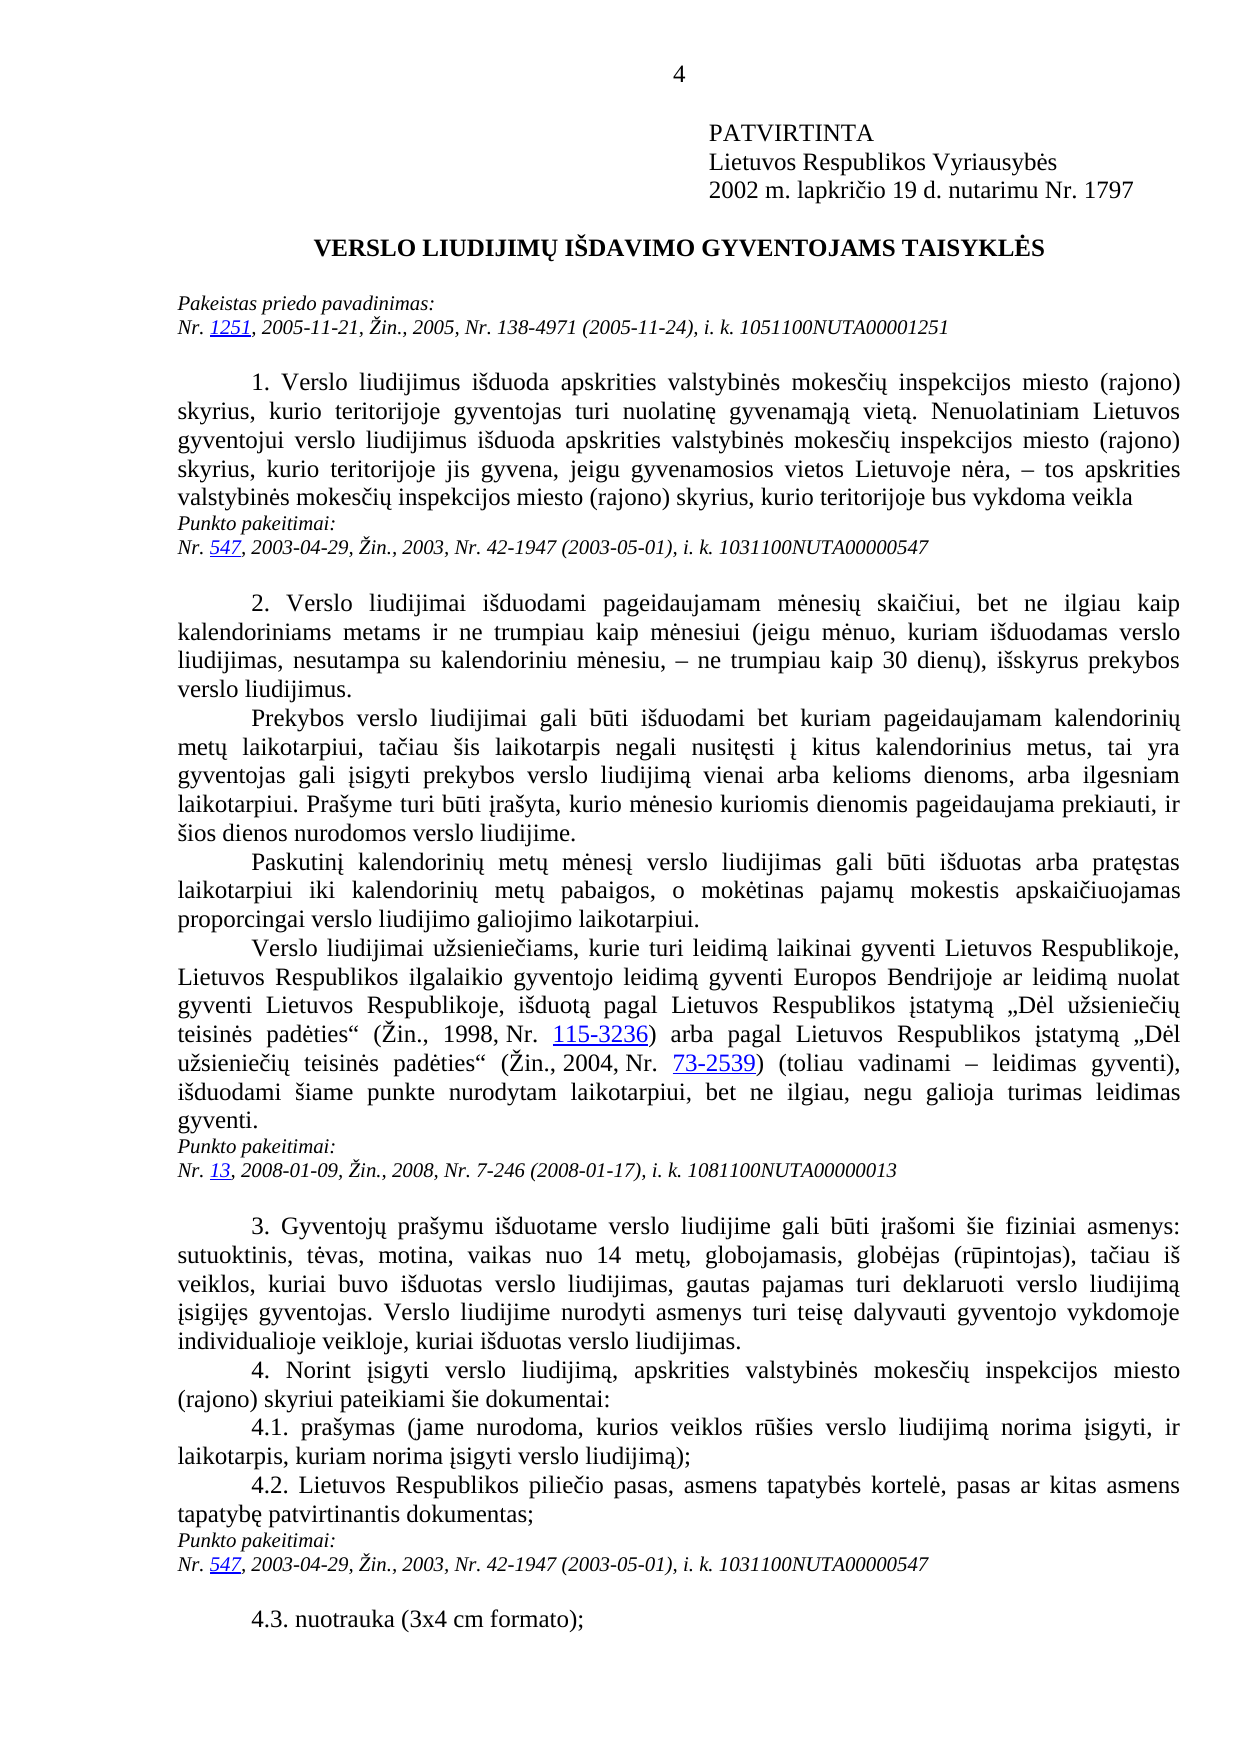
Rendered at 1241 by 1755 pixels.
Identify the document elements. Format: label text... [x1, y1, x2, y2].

text 2002 m. lapkričio 19 d. nutarimu Nr. 1797 [177, 176, 1181, 204]
text 4.1. prašymas (jame nurodoma, kurios veiklos rūšies verslo liudijimą norima įsigyti, ir laikotarpis, kuriam norima įsigyti verslo liudijimą); [177, 1412, 1181, 1470]
text Nr. 13, 2008-01-09, Žin., 2008, Nr. 7-246 (2008-01-17), i. k. 1081100NUTA00000013 [177, 1158, 1181, 1182]
text Punkto pakeitimai: [177, 511, 1181, 535]
text VERSLO LIUDIJIMŲ IŠDAVIMO GYVENTOJAMS TAISYKLĖS [177, 233, 1181, 262]
text Nr. 547, 2003-04-29, Žin., 2003, Nr. 42-1947 (2003-05-01), i. k. 1031100NUTA00000547 [177, 535, 1181, 559]
text Lietuvos Respublikos Vyriausybės [177, 147, 1181, 176]
text Nr. 547, 2003-04-29, Žin., 2003, Nr. 42-1947 (2003-05-01), i. k. 1031100NUTA00000547 [177, 1552, 1181, 1576]
text Punkto pakeitimai: [177, 1527, 1181, 1552]
text 3. Gyventojų prašymu išduotame verslo liudijime gali būti įrašomi šie fiziniai asmenys: sutuoktinis, tėvas, motina, vaikas nuo 14 metų, globojamasis, globėjas (rūpintojas), tačiau iš veiklos, kuriai buvo išduotas verslo liudijimas, gautas pajamas turi deklaruoti verslo liudijimą įsigijęs gyventojas. Verslo liudijime nurodyti asmenys turi teisę dalyvauti gyventojo vykdomoje individualioje veikloje, kuriai išduotas verslo liudijimas. [177, 1211, 1181, 1355]
text Verslo liudijimai užsieniečiams, kurie turi leidimą laikinai gyventi Lietuvos Respublikoje, Lietuvos Respublikos ilgalaikio gyventojo leidimą gyventi Europos Bendrijoje ar leidimą nuolat gyventi Lietuvos Respublikoje, išduotą pagal Lietuvos Respublikos įstatymą „Dėl užsieniečių teisinės padėties“ (Žin., 1998, Nr. 115-3236) arba pagal Lietuvos Respublikos įstatymą „Dėl užsieniečių teisinės padėties“ (Žin., 2004, Nr. 73-2539) (toliau vadinami – leidimas gyventi), išduodami šiame punkte nurodytam laikotarpiui, bet ne ilgiau, negu galioja turimas leidimas gyventi. [177, 933, 1181, 1134]
text 4.3. nuotrauka (3x4 cm formato); [177, 1604, 1181, 1633]
text 4. Norint įsigyti verslo liudijimą, apskrities valstybinės mokesčių inspekcijos miesto (rajono) skyriui pateikiami šie dokumentai: [177, 1355, 1181, 1412]
text Nr. 1251, 2005-11-21, Žin., 2005, Nr. 138-4971 (2005-11-24), i. k. 1051100NUTA00001251 [177, 315, 1181, 339]
text Pakeistas priedo pavadinimas: [177, 291, 1181, 315]
text 1. Verslo liudijimus išduoda apskrities valstybinės mokesčių inspekcijos miesto (rajono) skyrius, kurio teritorijoje gyventojas turi nuolatinę gyvenamąją vietą. Nenuolatiniam Lietuvos gyventojui verslo liudijimus išduoda apskrities valstybinės mokesčių inspekcijos miesto (rajono) skyrius, kurio teritorijoje jis gyvena, jeigu gyvenamosios vietos Lietuvoje nėra, – tos apskrities valstybinės mokesčių inspekcijos miesto (rajono) skyrius, kurio teritorijoje bus vykdoma veikla [177, 367, 1181, 511]
text Prekybos verslo liudijimai gali būti išduodami bet kuriam pageidaujamam kalendorinių metų laikotarpiui, tačiau šis laikotarpis negali nusitęsti į kitus kalendorinius metus, tai yra gyventojas gali įsigyti prekybos verslo liudijimą vienai arba kelioms dienoms, arba ilgesniam laikotarpiui. Prašyme turi būti įrašyta, kurio mėnesio kuriomis dienomis pageidaujama prekiauti, ir šios dienos nurodomos verslo liudijime. [177, 703, 1181, 847]
text 4.2. Lietuvos Respublikos piliečio pasas, asmens tapatybės kortelė, pasas ar kitas asmens tapatybę patvirtinantis dokumentas; [177, 1470, 1181, 1527]
text Paskutinį kalendorinių metų mėnesį verslo liudijimas gali būti išduotas arba pratęstas laikotarpiui iki kalendorinių metų pabaigos, o mokėtinas pajamų mokestis apskaičiuojamas proporcingai verslo liudijimo galiojimo laikotarpiui. [177, 847, 1181, 933]
text Punkto pakeitimai: [177, 1134, 1181, 1158]
text 2. Verslo liudijimai išduodami pageidaujamam mėnesių skaičiui, bet ne ilgiau kaip kalendoriniams metams ir ne trumpiau kaip mėnesiui (jeigu mėnuo, kuriam išduodamas verslo liudijimas, nesutampa su kalendoriniu mėnesiu, – ne trumpiau kaip 30 dienų), išskyrus prekybos verslo liudijimus. [177, 588, 1181, 703]
text PATVIRTINTA [709, 118, 1181, 147]
